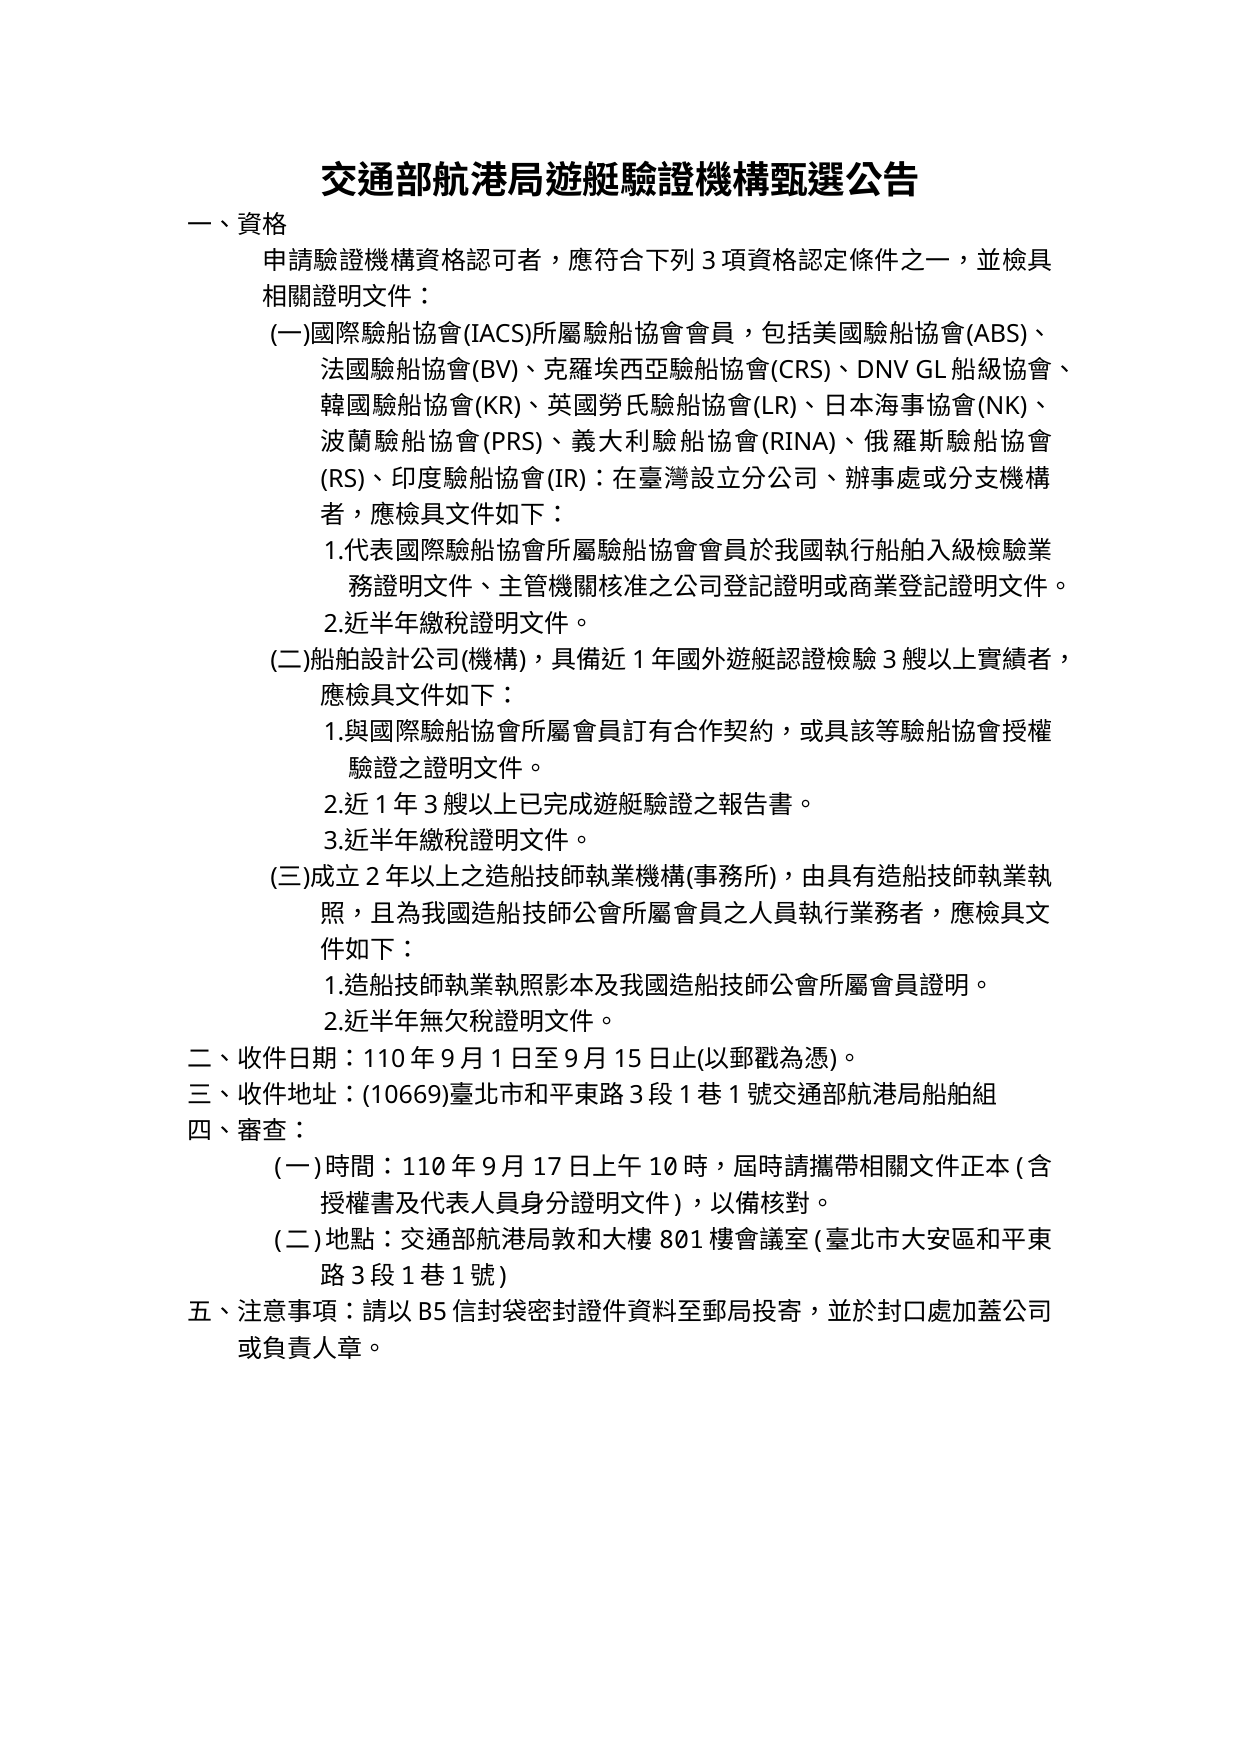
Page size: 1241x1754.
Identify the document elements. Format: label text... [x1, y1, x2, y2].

list 國際驗船協會(IACS)所屬驗船協會會員，包括美國驗船協會(ABS)、法國驗船協會(BV)、克羅埃西亞驗船協會(CRS)、DNV GL船級協會、韓國驗船協會(KR)、英國勞氏驗船協會(LR)、日本海事協會(NK)、波蘭驗船協會(PRS)、義大利驗船協會(RINA)、俄羅斯驗船協會(RS)、印度驗船協會(IR)：在臺灣設立分公司、辦事處或分支機構者，應檢具文件如下： [270, 313, 1053, 531]
list 收件日期：110年9月1日至9月15日止(以郵戳為憑)。 [187, 1038, 1053, 1074]
list 代表國際驗船協會所屬驗船協會會員於我國執行船舶入級檢驗業務證明文件、主管機關核准之公司登記證明或商業登記證明文件。 [323, 531, 1053, 603]
list 近半年繳稅證明文件。 [323, 821, 1053, 857]
list 時間：110年9月17日上午10時，屆時請攜帶相關文件正本(含授權書及代表人員身分證明文件)，以備核對。 [270, 1147, 1053, 1219]
list 審查： [187, 1111, 1053, 1147]
list 資格 [187, 204, 1053, 241]
list 近1年3艘以上已完成遊艇驗證之報告書。 [323, 784, 1053, 821]
list 申請驗證機構資格認可者，應符合下列3項資格認定條件之一，並檢具相關證明文件： [262, 241, 1053, 313]
list 地點：交通部航港局敦和大樓801樓會議室(臺北市大安區和平東路3段1巷1號) [270, 1219, 1053, 1292]
list 與國際驗船協會所屬會員訂有合作契約，或具該等驗船協會授權驗證之證明文件。 [323, 712, 1053, 784]
list 船舶設計公司(機構)，具備近1年國外遊艇認證檢驗3艘以上實績者，應檢具文件如下： [270, 639, 1053, 712]
list 成立2年以上之造船技師執業機構(事務所)，由具有造船技師執業執照，且為我國造船技師公會所屬會員之人員執行業務者，應檢具文件如下： [270, 857, 1053, 966]
list 近半年無欠稅證明文件。 [323, 1002, 1053, 1038]
list 收件地址：(10669)臺北市和平東路3段1巷1號交通部航港局船舶組 [187, 1074, 1053, 1111]
list 注意事項：請以B5信封袋密封證件資料至郵局投寄，並於封口處加蓋公司或負責人章。 [187, 1292, 1053, 1364]
list 造船技師執業執照影本及我國造船技師公會所屬會員證明。 [323, 966, 1053, 1002]
list 近半年繳稅證明文件。 [323, 603, 1053, 639]
text 交通部航港局遊艇驗證機構甄選公告 [187, 150, 1053, 204]
